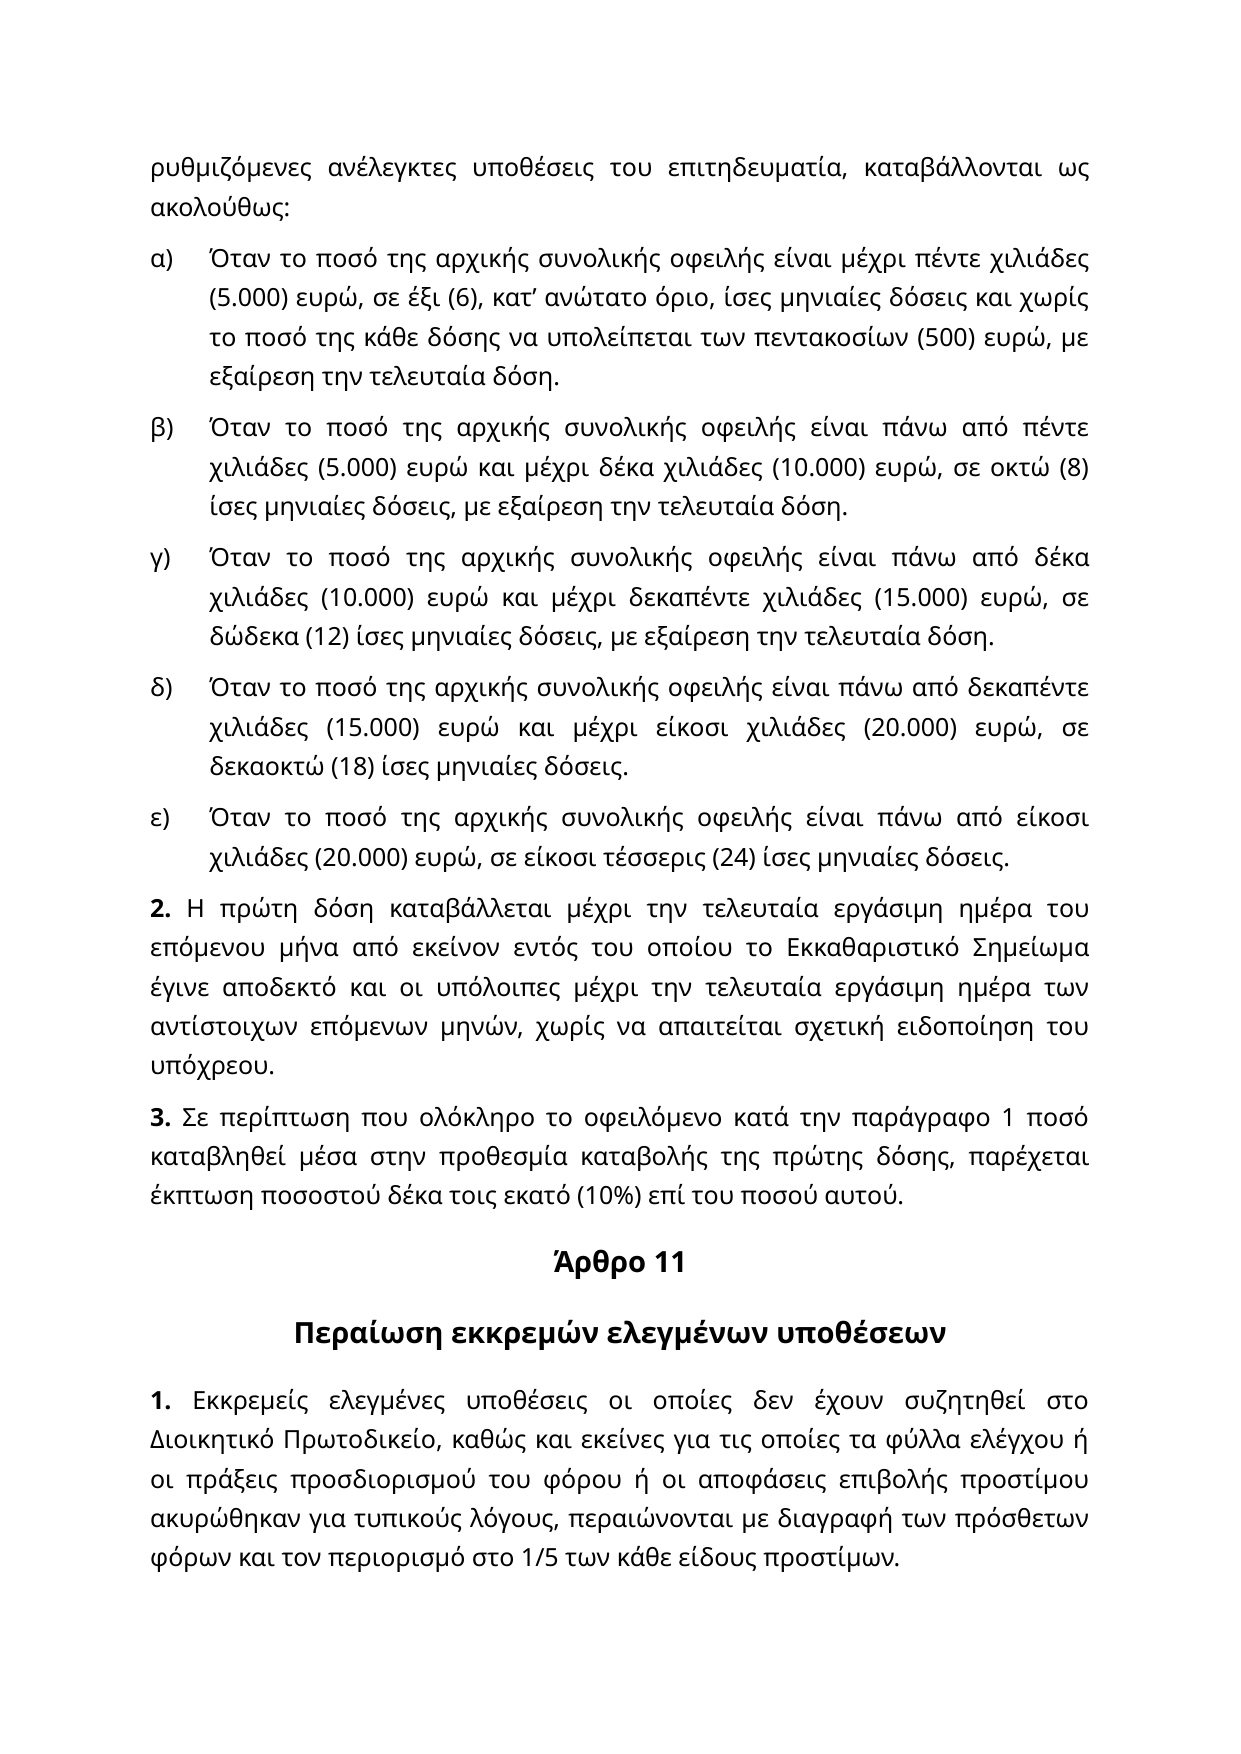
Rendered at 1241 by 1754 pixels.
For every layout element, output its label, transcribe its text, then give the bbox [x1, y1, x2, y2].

list γ) Όταν το ποσό της αρχικής συνολικής οφειλής είναι πάνω από δέκα χιλιάδες (10.000) ευρώ και μέχρι δεκαπέντε χιλιάδες (15.000) ευρώ, σε δώδεκα (12) ίσες μηνιαίες δόσεις, με εξαίρεση την τελευταία δόση. [150, 540, 1090, 652]
text 1. Εκκρεμείς ελεγμένες υποθέσεις οι οποίες δεν έχουν συζητηθεί στο Διοικητικό Πρωτοδικείο, καθώς και εκείνες για τις οποίες τα φύλλα ελέγχου ή οι πράξεις προσδιορισμού του φόρου ή οι αποφάσεις επιβολής προστίμου ακυρώθηκαν για τυπικούς λόγους, περαιώνονται με διαγραφή των πρόσθετων φόρων και τον περιορισμό στο 1/5 των κάθε είδους προστίμων. [150, 1383, 1090, 1574]
list δ) Όταν το ποσό της αρχικής συνολικής οφειλής είναι πάνω από δεκαπέντε χιλιάδες (15.000) ευρώ και μέχρι είκοσι χιλιάδες (20.000) ευρώ, σε δεκαοκτώ (18) ίσες μηνιαίες δόσεις. [150, 670, 1090, 782]
list α) Όταν το ποσό της αρχικής συνολικής οφειλής είναι μέχρι πέντε χιλιάδες (5.000) ευρώ, σε έξι (6), κατ’ ανώτατο όριο, ίσες μηνιαίες δόσεις και χωρίς το ποσό της κάθε δόσης να υπολείπεται των πεντακοσίων (500) ευρώ, με εξαίρεση την τελευταία δόση. [150, 241, 1090, 392]
text ρυθμιζόμενες ανέλεγκτες υποθέσεις του επιτηδευματία, καταβάλλονται ως ακολούθως: [150, 150, 1090, 223]
subtitle Περαίωση εκκρεμών ελεγμένων υποθέσεων [150, 1312, 1090, 1352]
list ε) Όταν το ποσό της αρχικής συνολικής οφειλής είναι πάνω από είκοσι χιλιάδες (20.000) ευρώ, σε είκοσι τέσσερις (24) ίσες μηνιαίες δόσεις. [150, 800, 1090, 873]
text 3. Σε περίπτωση που ολόκληρο το οφειλόμενο κατά την παράγραφο 1 ποσό καταβληθεί μέσα στην προθεσμία καταβολής της πρώτης δόσης, παρέχεται έκπτωση ποσοστού δέκα τοις εκατό (10%) επί του ποσού αυτού. [150, 1099, 1090, 1212]
subtitle Άρθρο 11 [150, 1242, 1090, 1281]
text 2. Η πρώτη δόση καταβάλλεται μέχρι την τελευταία εργάσιμη ημέρα του επόμενου μήνα από εκείνον εντός του οποίου το Εκκαθαριστικό Σημείωμα έγινε αποδεκτό και οι υπόλοιπες μέχρι την τελευταία εργάσιμη ημέρα των αντίστοιχων επόμενων μηνών, χωρίς να απαιτείται σχετική ειδοποίηση του υπόχρεου. [150, 891, 1090, 1082]
list β) Όταν το ποσό της αρχικής συνολικής οφειλής είναι πάνω από πέντε χιλιάδες (5.000) ευρώ και μέχρι δέκα χιλιάδες (10.000) ευρώ, σε οκτώ (8) ίσες μηνιαίες δόσεις, με εξαίρεση την τελευταία δόση. [150, 410, 1090, 522]
